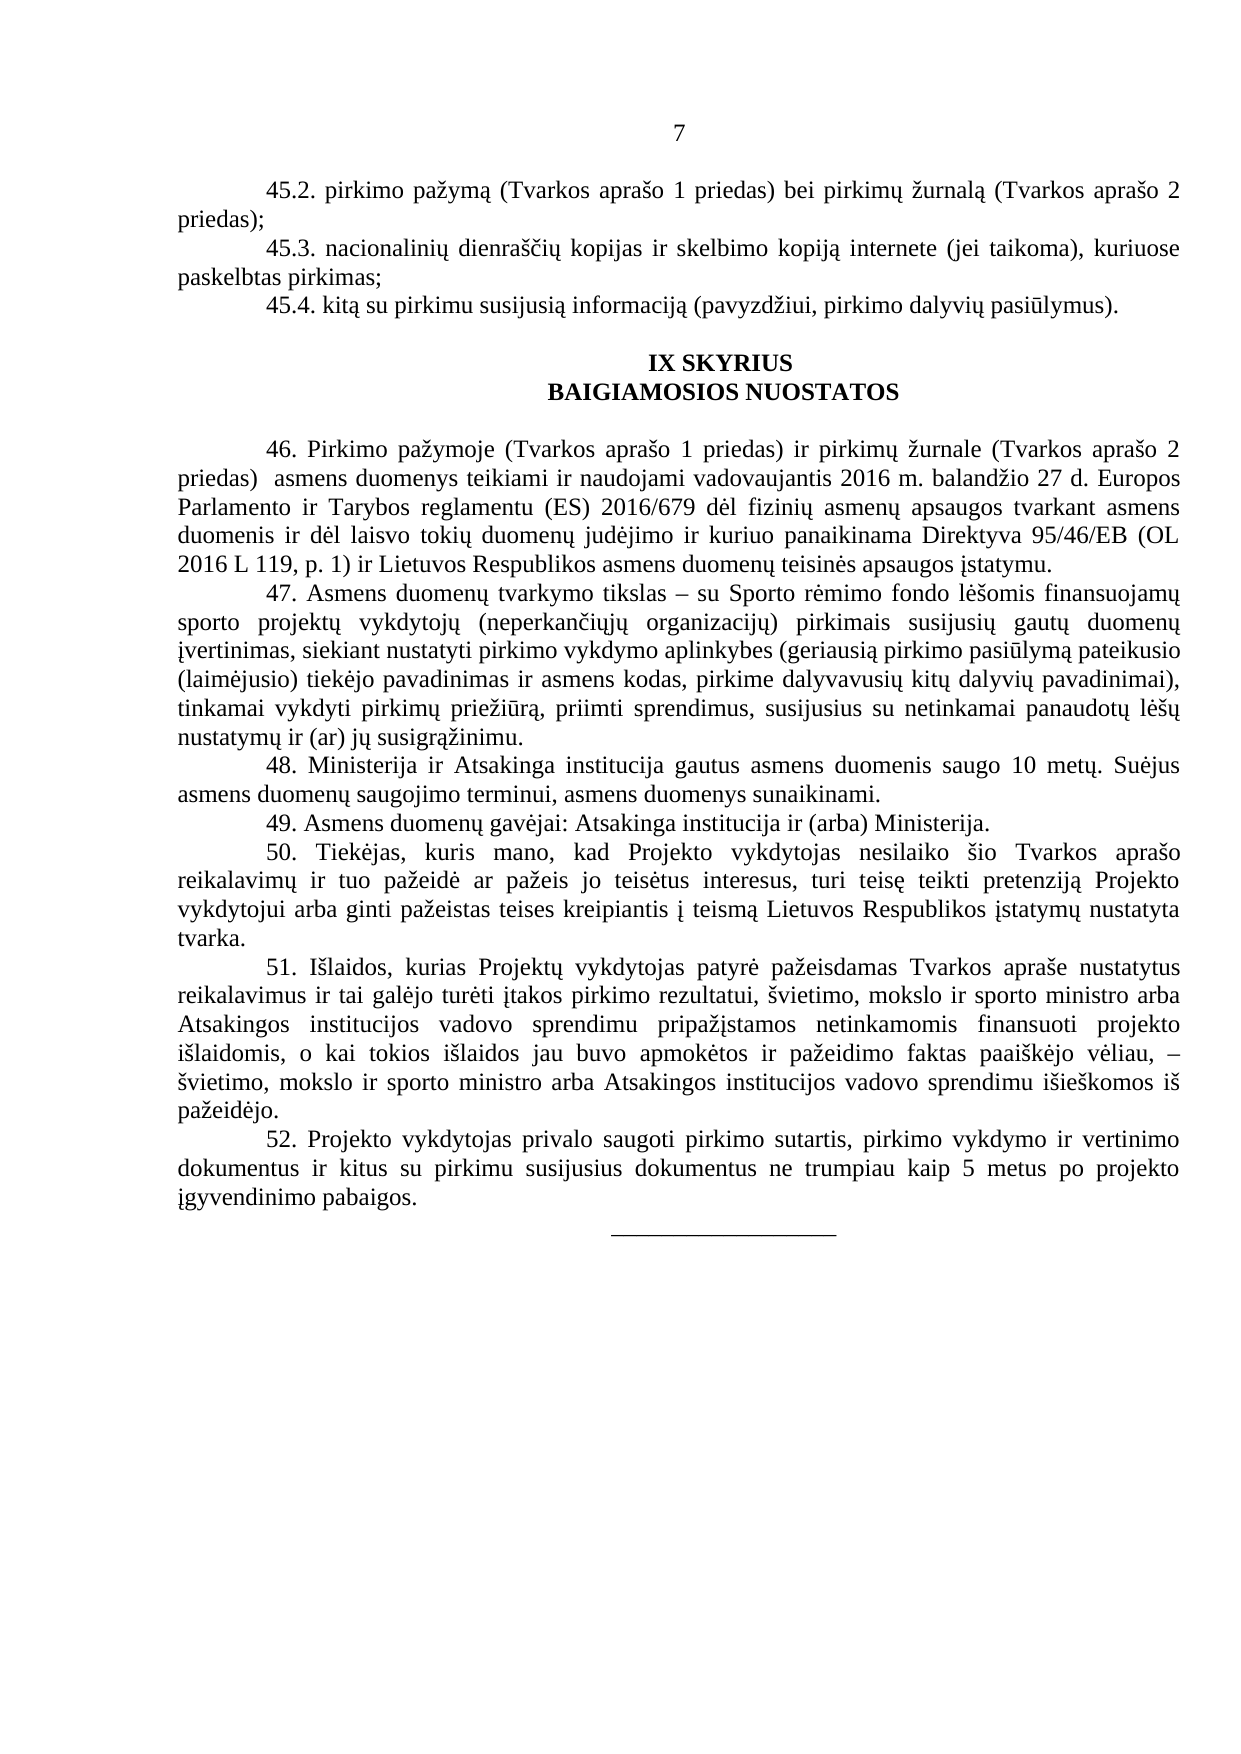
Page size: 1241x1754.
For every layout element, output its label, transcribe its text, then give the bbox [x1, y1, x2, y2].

text 47. Asmens duomenų tvarkymo tikslas – su Sporto rėmimo fondo lėšomis finansuojamų sporto projektų vykdytojų (neperkančiųjų organizacijų) pirkimais susijusių gautų duomenų įvertinimas, siekiant nustatyti pirkimo vykdymo aplinkybes (geriausią pirkimo pasiūlymą pateikusio (laimėjusio) tiekėjo pavadinimas ir asmens kodas, pirkime dalyvavusių kitų dalyvių pavadinimai), tinkamai vykdyti pirkimų priežiūrą, priimti sprendimus, susijusius su netinkamai panaudotų lėšų nustatymų ir (ar) jų susigrąžinimu. [177, 578, 1181, 751]
text __________________ [266, 1211, 1181, 1239]
text IX SKYRIUS [266, 348, 1181, 377]
text 45.4. kitą su pirkimu susijusią informaciją (pavyzdžiui, pirkimo dalyvių pasiūlymus). [177, 291, 1181, 319]
text 52. Projekto vykdytojas privalo saugoti pirkimo sutartis, pirkimo vykdymo ir vertinimo dokumentus ir kitus su pirkimu susijusius dokumentus ne trumpiau kaip 5 metus po projekto įgyvendinimo pabaigos. [177, 1124, 1181, 1211]
text 49. Asmens duomenų gavėjai: Atsakinga institucija ir (arba) Ministerija. [177, 808, 1181, 837]
text 45.3. nacionalinių dienraščių kopijas ir skelbimo kopiją internete (jei taikoma), kuriuose paskelbtas pirkimas; [177, 233, 1181, 291]
text 51. Išlaidos, kurias Projektų vykdytojas patyrė pažeisdamas Tvarkos apraše nustatytus reikalavimus ir tai galėjo turėti įtakos pirkimo rezultatui, švietimo, mokslo ir sporto ministro arba Atsakingos institucijos vadovo sprendimu pripažįstamos netinkamomis finansuoti projekto išlaidomis, o kai tokios išlaidos jau buvo apmokėtos ir pažeidimo faktas paaiškėjo vėliau, – švietimo, mokslo ir sporto ministro arba Atsakingos institucijos vadovo sprendimu išieškomos iš pažeidėjo. [177, 952, 1181, 1124]
text 48. Ministerija ir Atsakinga institucija gautus asmens duomenis saugo 10 metų. Suėjus asmens duomenų saugojimo terminui, asmens duomenys sunaikinami. [177, 751, 1181, 808]
text 46. Pirkimo pažymoje (Tvarkos aprašo 1 priedas) ir pirkimų žurnale (Tvarkos aprašo 2 priedas) asmens duomenys teikiami ir naudojami vadovaujantis 2016 m. balandžio 27 d. Europos Parlamento ir Tarybos reglamentu (ES) 2016/679 dėl fizinių asmenų apsaugos tvarkant asmens duomenis ir dėl laisvo tokių duomenų judėjimo ir kuriuo panaikinama Direktyva 95/46/EB (OL 2016 L 119, p. 1) ir Lietuvos Respublikos asmens duomenų teisinės apsaugos įstatymu. [177, 434, 1181, 578]
text 50. Tiekėjas, kuris mano, kad Projekto vykdytojas nesilaiko šio Tvarkos aprašo reikalavimų ir tuo pažeidė ar pažeis jo teisėtus interesus, turi teisę teikti pretenziją Projekto vykdytojui arba ginti pažeistas teises kreipiantis į teismą Lietuvos Respublikos įstatymų nustatyta tvarka. [177, 837, 1181, 952]
text BAIGIAMOSIOS NUOSTATOS [266, 377, 1181, 406]
text 45.2. pirkimo pažymą (Tvarkos aprašo 1 priedas) bei pirkimų žurnalą (Tvarkos aprašo 2 priedas); [177, 176, 1181, 233]
